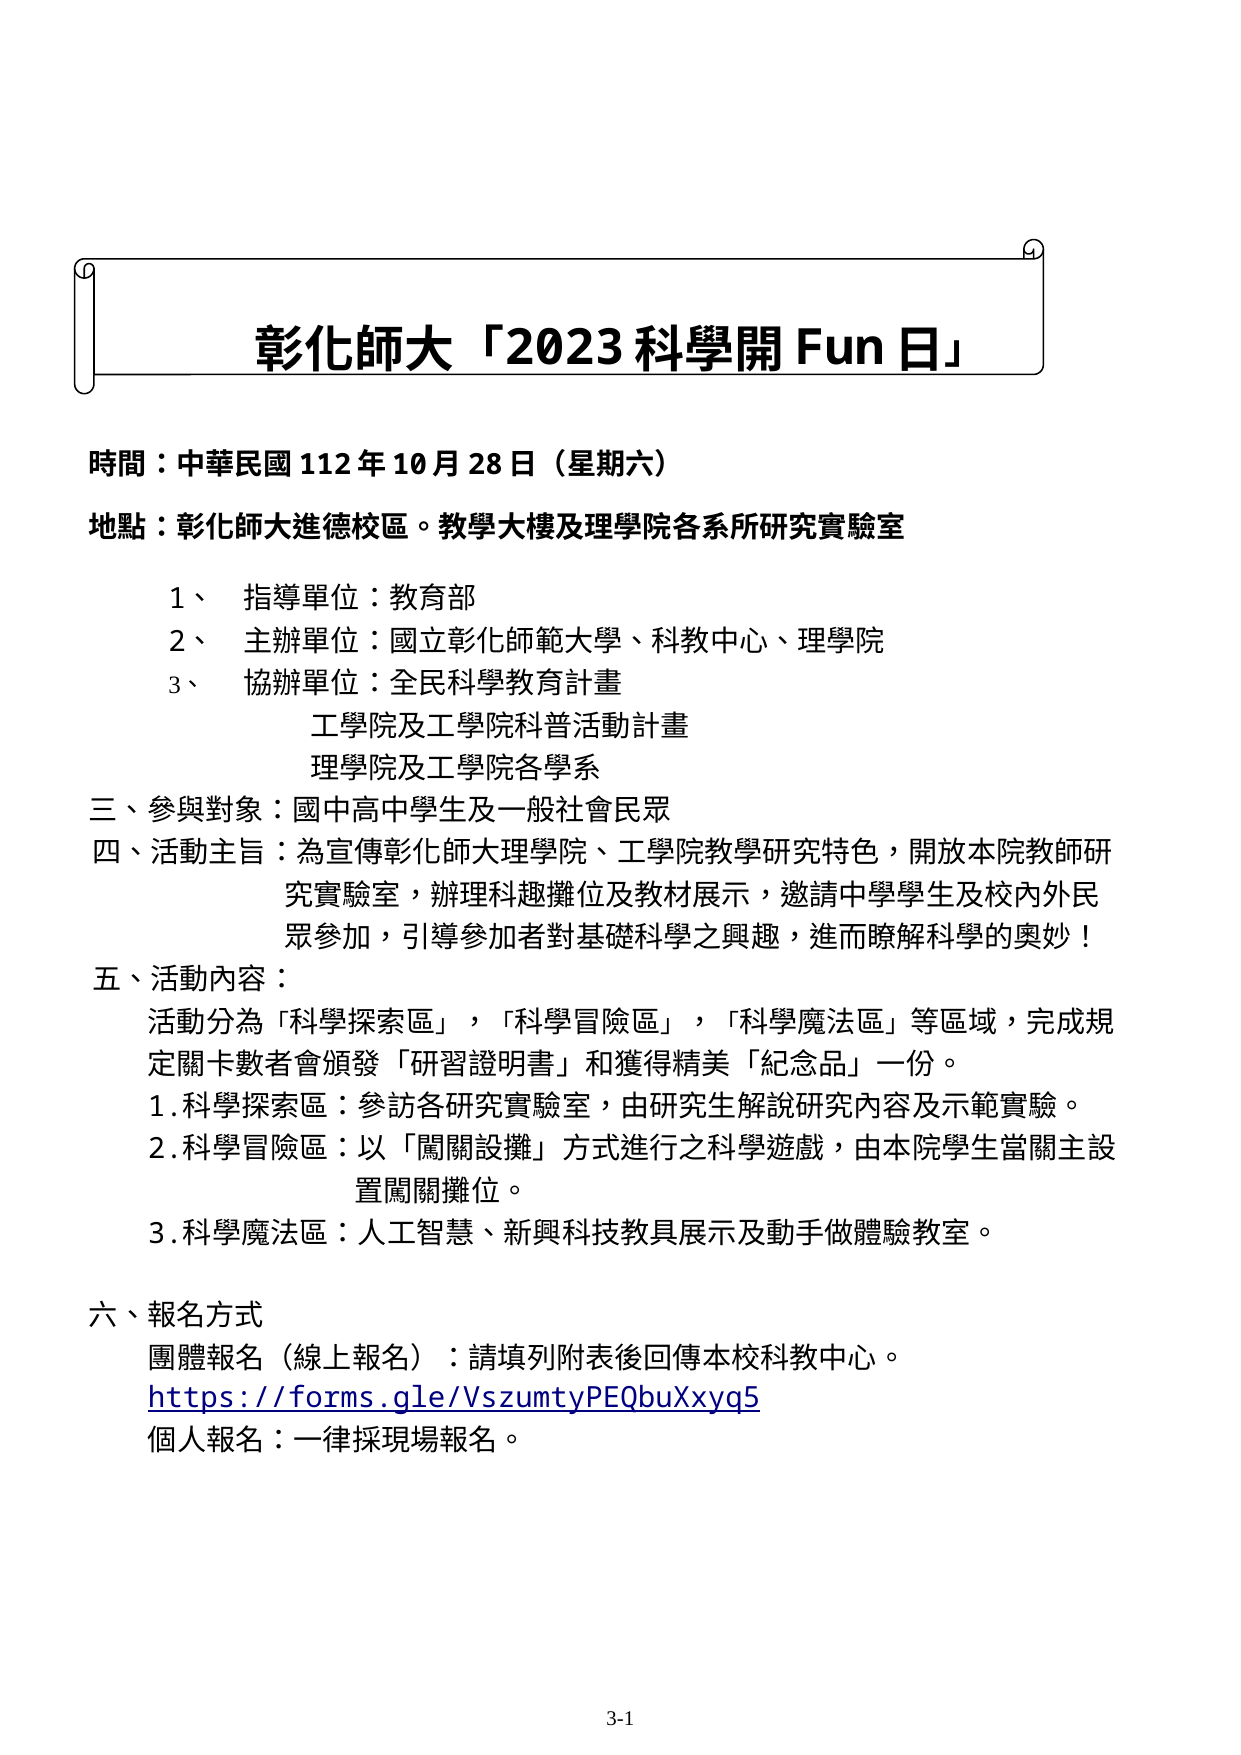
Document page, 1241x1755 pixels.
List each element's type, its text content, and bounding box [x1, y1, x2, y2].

text 五、活動內容： [92, 956, 1122, 998]
text https://forms.gle/VszumtyPEQbuXxyq5 [148, 1376, 1122, 1416]
text 3.科學魔法區：人工智慧、新興科技教具展示及動手做體驗教室。 [148, 1210, 1122, 1252]
text 三、參與對象：國中高中學生及一般社會民眾 [88, 787, 1122, 829]
text 工學院及工學院科普活動計畫 [163, 702, 1122, 744]
text 1.科學探索區：參訪各研究實驗室，由研究生解說研究內容及示範實驗。 [148, 1083, 1122, 1125]
text 彰化師大「2023科學開Fun日」 [118, 272, 1122, 397]
text 時間：中華民國112年10月28日（星期六） [88, 440, 1122, 483]
list 主辦單位：國立彰化師範大學、科教中心、理學院 [168, 617, 1122, 660]
list 協辦單位：全民科學教育計畫 [168, 660, 1122, 702]
text 六、報名方式 [89, 1292, 1122, 1334]
text 理學院及工學院各學系 [163, 744, 1122, 787]
text 2.科學冒險區：以「闖關設攤」方式進行之科學遊戲，由本院學生當關主設置闖關攤位。 [148, 1125, 1122, 1210]
text 地點：彰化師大進德校區。教學大樓及理學院各系所研究實驗室 [88, 504, 1122, 546]
text 團體報名（線上報名）：請填列附表後回傳本校科教中心。 [148, 1334, 1122, 1376]
text 個人報名：一律採現場報名。 [148, 1416, 1122, 1458]
text 活動分為「科學探索區」，「科學冒險區」，「科學魔法區」等區域，完成規定關卡數者會頒發「研習證明書」和獲得精美「紀念品」一份。 [147, 998, 1122, 1083]
list 指導單位：教育部 [168, 575, 1122, 617]
text 四、活動主旨：為宣傳彰化師大理學院、工學院教學研究特色，開放本院教師研究實驗室，辦理科趣攤位及教材展示，邀請中學學生及校內外民眾參加，引導參加者對基礎科學之興趣，進而瞭解科學的奧妙！ [92, 829, 1122, 956]
